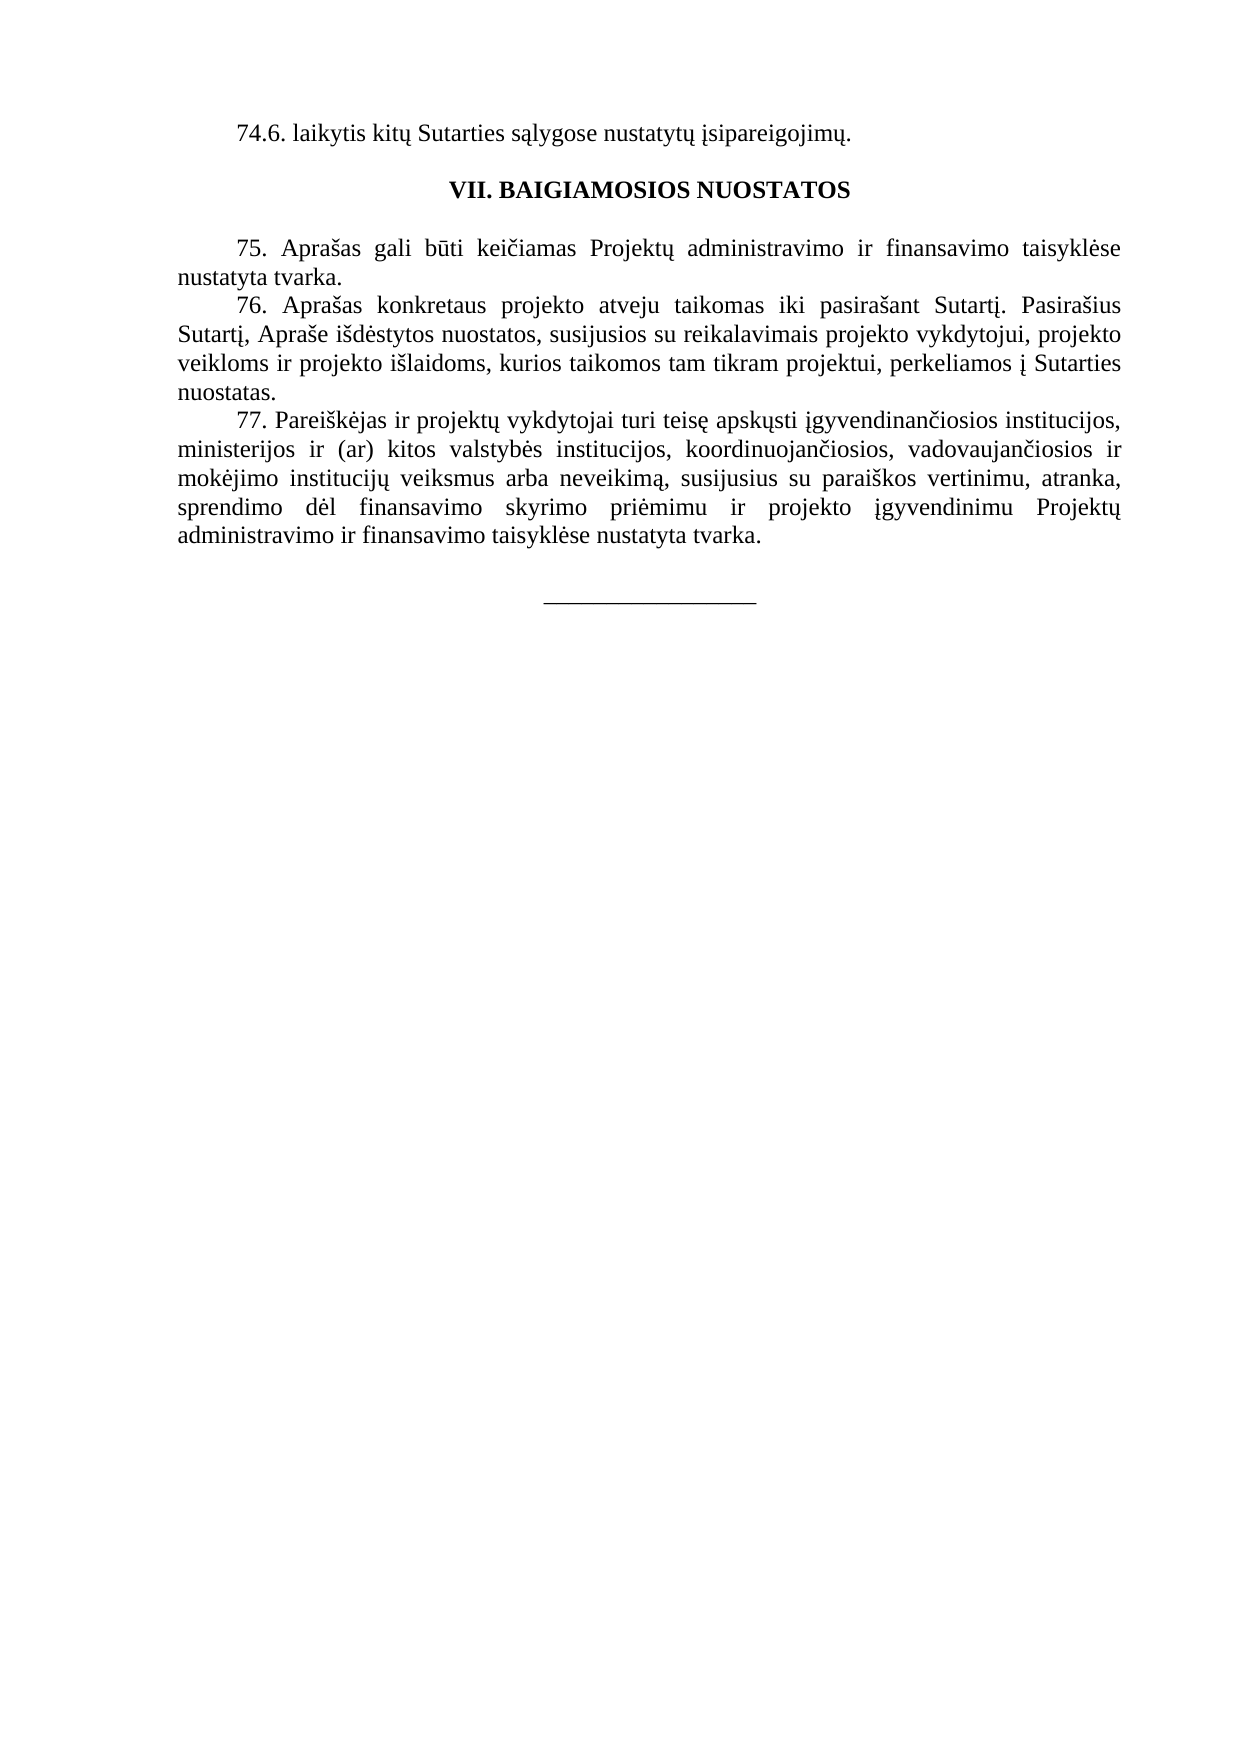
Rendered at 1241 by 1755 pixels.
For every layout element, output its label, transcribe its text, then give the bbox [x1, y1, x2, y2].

text VII. BAIGIAMOSIOS NUOSTATOS [177, 176, 1122, 204]
text 77. Pareiškėjas ir projektų vykdytojai turi teisę apskųsti įgyvendinančiosios institucijos, ministerijos ir (ar) kitos valstybės institucijos, koordinuojančiosios, vadovaujančiosios ir mokėjimo institucijų veiksmus arba neveikimą, susijusius su paraiškos vertinimu, atranka, sprendimo dėl finansavimo skyrimo priėmimu ir projekto įgyvendinimu Projektų administravimo ir finansavimo taisyklėse nustatyta tvarka. [177, 406, 1122, 549]
text 74.6. laikytis kitų Sutarties sąlygose nustatytų įsipareigojimų. [177, 118, 1122, 147]
text 75. Aprašas gali būti keičiamas Projektų administravimo ir finansavimo taisyklėse nustatyta tvarka. [177, 233, 1122, 291]
text _________________ [177, 578, 1122, 607]
text 76. Aprašas konkretaus projekto atveju taikomas iki pasirašant Sutartį. Pasirašius Sutartį, Apraše išdėstytos nuostatos, susijusios su reikalavimais projekto vykdytojui, projekto veikloms ir projekto išlaidoms, kurios taikomos tam tikram projektui, perkeliamos į Sutarties nuostatas. [177, 291, 1122, 406]
